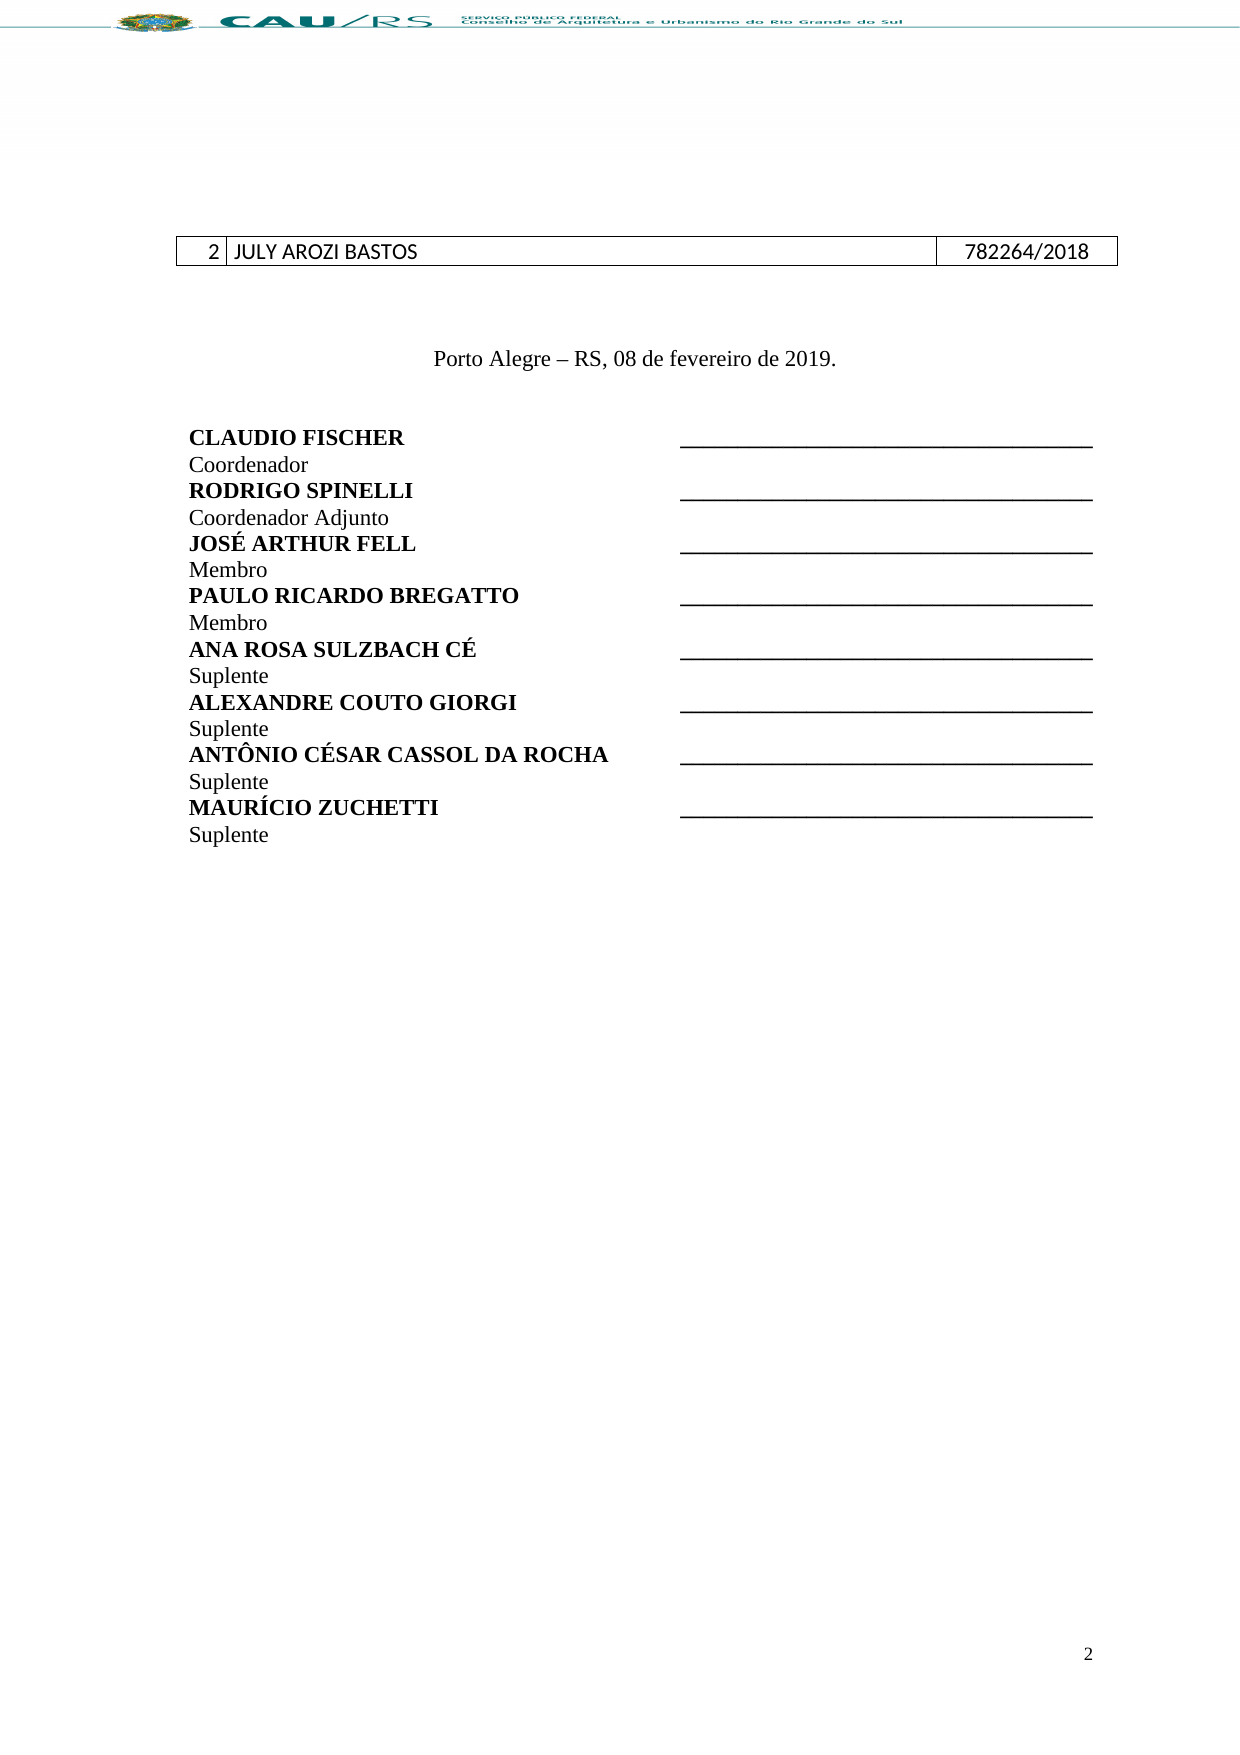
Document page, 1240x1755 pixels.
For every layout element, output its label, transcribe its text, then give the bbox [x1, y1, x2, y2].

table_cell ____________________________________ ____________________________________ ____________________________________ ____________________________________ [669, 636, 1104, 847]
table_cell RODRIGO SPINELLI Coordenador Adjunto [177, 477, 669, 530]
table_cell JULY AROZI BASTOS [227, 237, 936, 265]
table_header CLAUDIO FISCHER Coordenador [177, 425, 669, 477]
table_cell ____________________________________ [669, 477, 1104, 530]
table_cell ____________________________________ ____________________________________ [669, 530, 1104, 636]
table_header ____________________________________ [669, 425, 1104, 477]
table_cell 2 [177, 237, 226, 265]
table_cell ANA ROSA SULZBACH CÉ Suplente ALEXANDRE COUTO GIORGI Suplente ANTÔNIO CÉSAR CASSOL DA ROCHA Suplente MAURÍCIO ZUCHETTI Suplente [177, 636, 669, 847]
text Porto Alegre – RS, 08 de fevereiro de 2019. [177, 345, 1093, 372]
table_cell 782264/2018 [937, 237, 1117, 265]
table_cell JOSÉ ARTHUR FELL Membro PAULO RICARDO BREGATTO Membro [177, 530, 669, 636]
